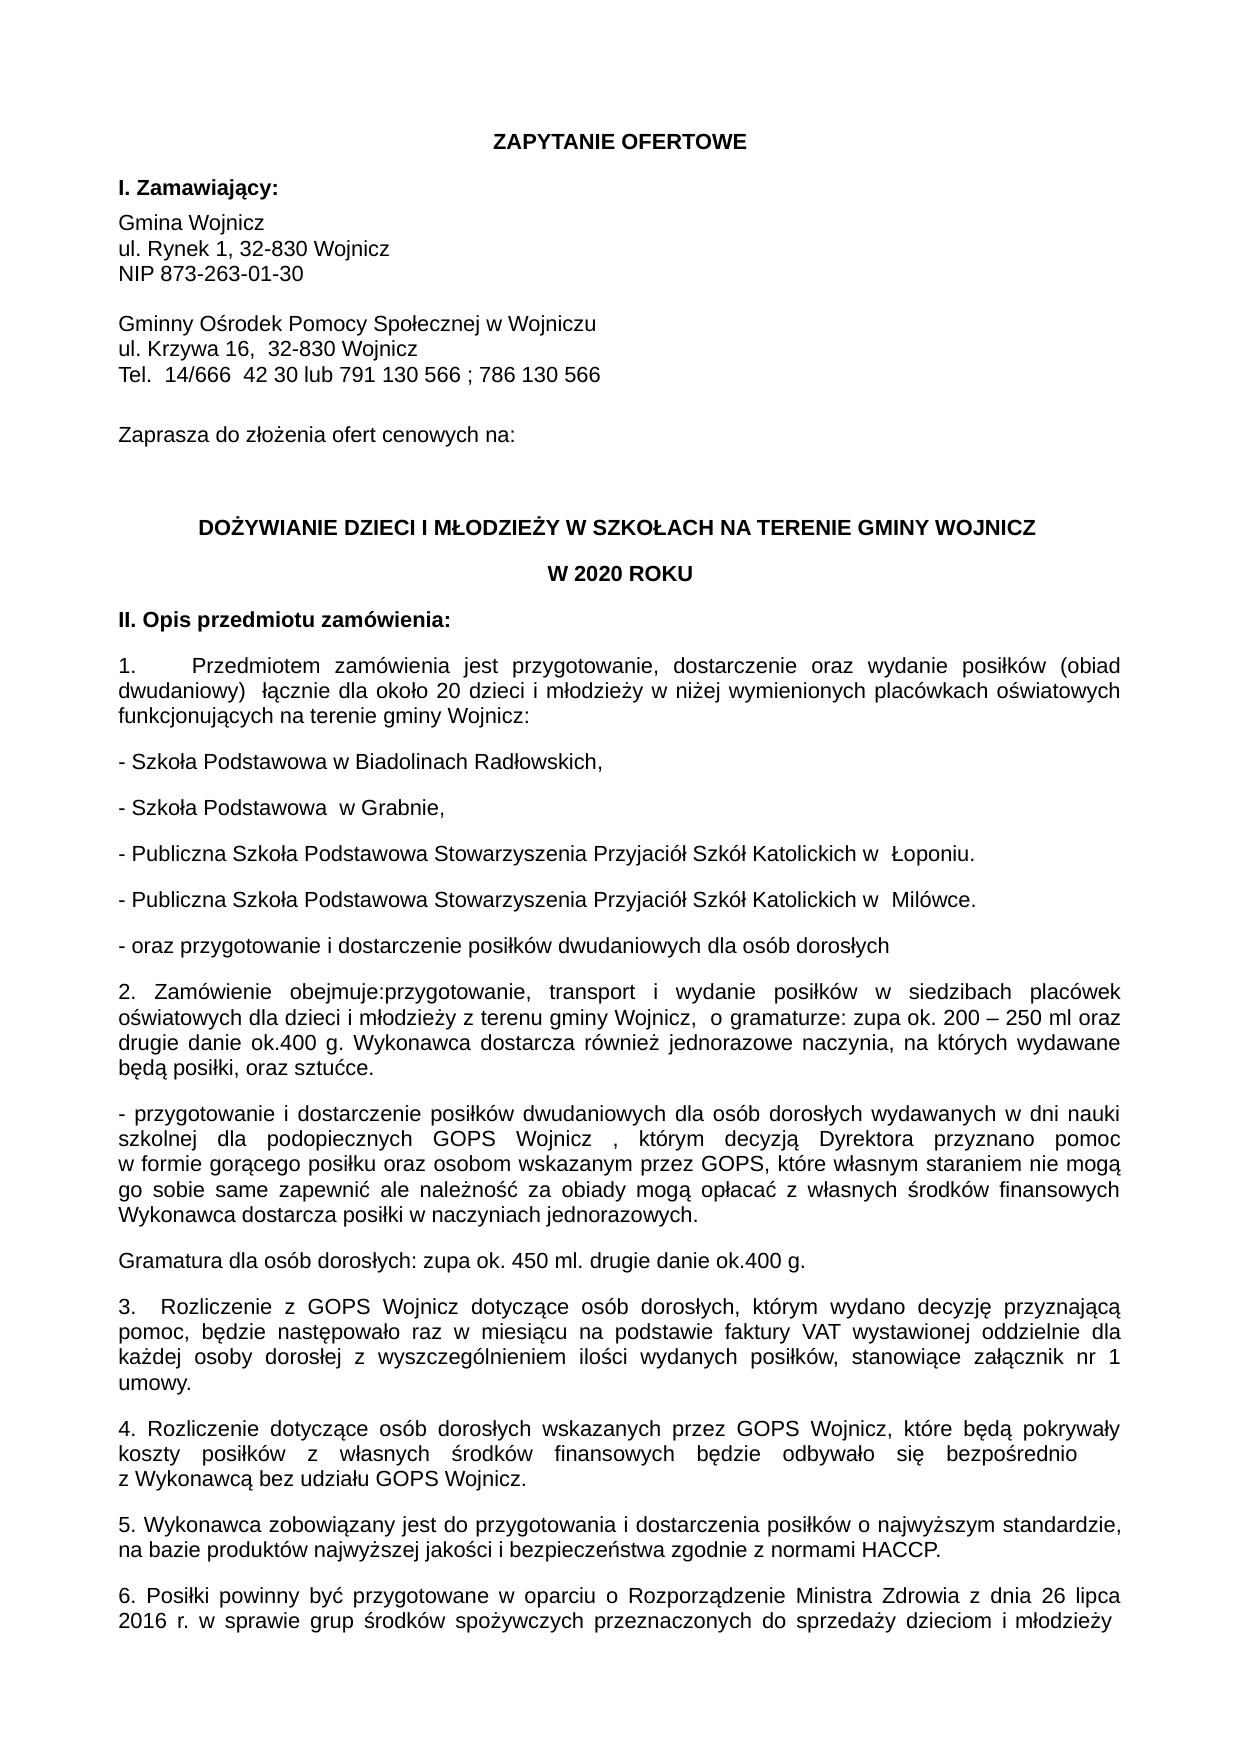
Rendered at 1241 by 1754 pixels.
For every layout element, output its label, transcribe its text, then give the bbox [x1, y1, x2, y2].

text ul. Rynek 1, 32-830 Wojnicz [118, 235, 1122, 261]
text - Szkoła Podstawowa w Grabnie, [118, 795, 1122, 820]
text Gminny Ośrodek Pomocy Społecznej w Wojniczu [118, 311, 1122, 336]
text II. Opis przedmiotu zamówienia: [118, 606, 1122, 632]
text - Publiczna Szkoła Podstawowa Stowarzyszenia Przyjaciół Szkół Katolickich w Łoponiu. [118, 841, 1122, 866]
text Zaprasza do złożenia ofert cenowych na: [118, 422, 1122, 447]
list Przedmiotem zamówienia jest przygotowanie, dostarczenie oraz wydanie posiłków (obiad dwudaniowy) łącznie dla około 20 dzieci i młodzieży w niżej wymienionych placówkach oświatowych funkcjonujących na terenie gminy Wojnicz: [118, 652, 1122, 728]
text I. Zamawiający: [118, 174, 1122, 200]
text 5. Wykonawca zobowiązany jest do przygotowania i dostarczenia posiłków o najwyższym standardzie, na bazie produktów najwyższej jakości i bezpieczeństwa zgodnie z normami HACCP. [118, 1512, 1122, 1562]
text W 2020 ROKU [118, 560, 1122, 586]
text 2. Zamówienie obejmuje:przygotowanie, transport i wydanie posiłków w siedzibach placówek oświatowych dla dzieci i młodzieży z terenu gminy Wojnicz, o gramaturze: zupa ok. 200 – 250 ml oraz drugie danie ok.400 g. Wykonawca dostarcza również jednorazowe naczynia, na których wydawane będą posiłki, oraz sztućce. [118, 979, 1122, 1080]
text Gmina Wojnicz [118, 210, 1122, 235]
text Tel. 14/666 42 30 lub 791 130 566 ; 786 130 566 [118, 361, 1122, 387]
text Gramatura dla osób dorosłych: zupa ok. 450 ml. drugie danie ok.400 g. [118, 1248, 1122, 1273]
text ul. Krzywa 16, 32-830 Wojnicz [118, 336, 1122, 361]
text - Publiczna Szkoła Podstawowa Stowarzyszenia Przyjaciół Szkół Katolickich w Milówce. [118, 887, 1122, 912]
text 3. Rozliczenie z GOPS Wojnicz dotyczące osób dorosłych, którym wydano decyzję przyznającą pomoc, będzie następowało raz w miesiącu na podstawie faktury VAT wystawionej oddzielnie dla każdej osoby dorosłej z wyszczególnieniem ilości wydanych posiłków, stanowiące załącznik nr 1 umowy. [118, 1294, 1122, 1394]
text ZAPYTANIE OFERTOWE [118, 128, 1122, 154]
text - przygotowanie i dostarczenie posiłków dwudaniowych dla osób dorosłych wydawanych w dni nauki szkolnej dla podopiecznych GOPS Wojnicz , którym decyzją Dyrektora przyznano pomoc w formie gorącego posiłku oraz osobom wskazanym przez GOPS, które własnym staraniem nie mogą go sobie same zapewnić ale należność za obiady mogą opłacać z własnych środków finansowych Wykonawca dostarcza posiłki w naczyniach jednorazowych. [118, 1101, 1122, 1227]
text NIP 873-263-01-30 [118, 261, 1122, 286]
text - oraz przygotowanie i dostarczenie posiłków dwudaniowych dla osób dorosłych [118, 933, 1122, 958]
text DOŻYWIANIE DZIECI I MŁODZIEŻY W SZKOŁACH NA TERENIE GMINY WOJNICZ [118, 514, 1122, 539]
text 4. Rozliczenie dotyczące osób dorosłych wskazanych przez GOPS Wojnicz, które będą pokrywały koszty posiłków z własnych środków finansowych będzie odbywało się bezpośrednio z Wykonawcą bez udziału GOPS Wojnicz. [118, 1415, 1122, 1491]
text - Szkoła Podstawowa w Biadolinach Radłowskich, [118, 749, 1122, 774]
text 6. Posiłki powinny być przygotowane w oparciu o Rozporządzenie Ministra Zdrowia z dnia 26 lipca 2016 r. w sprawie grup środków spożywczych przeznaczonych do sprzedaży dzieciom i młodzieży [118, 1583, 1122, 1633]
